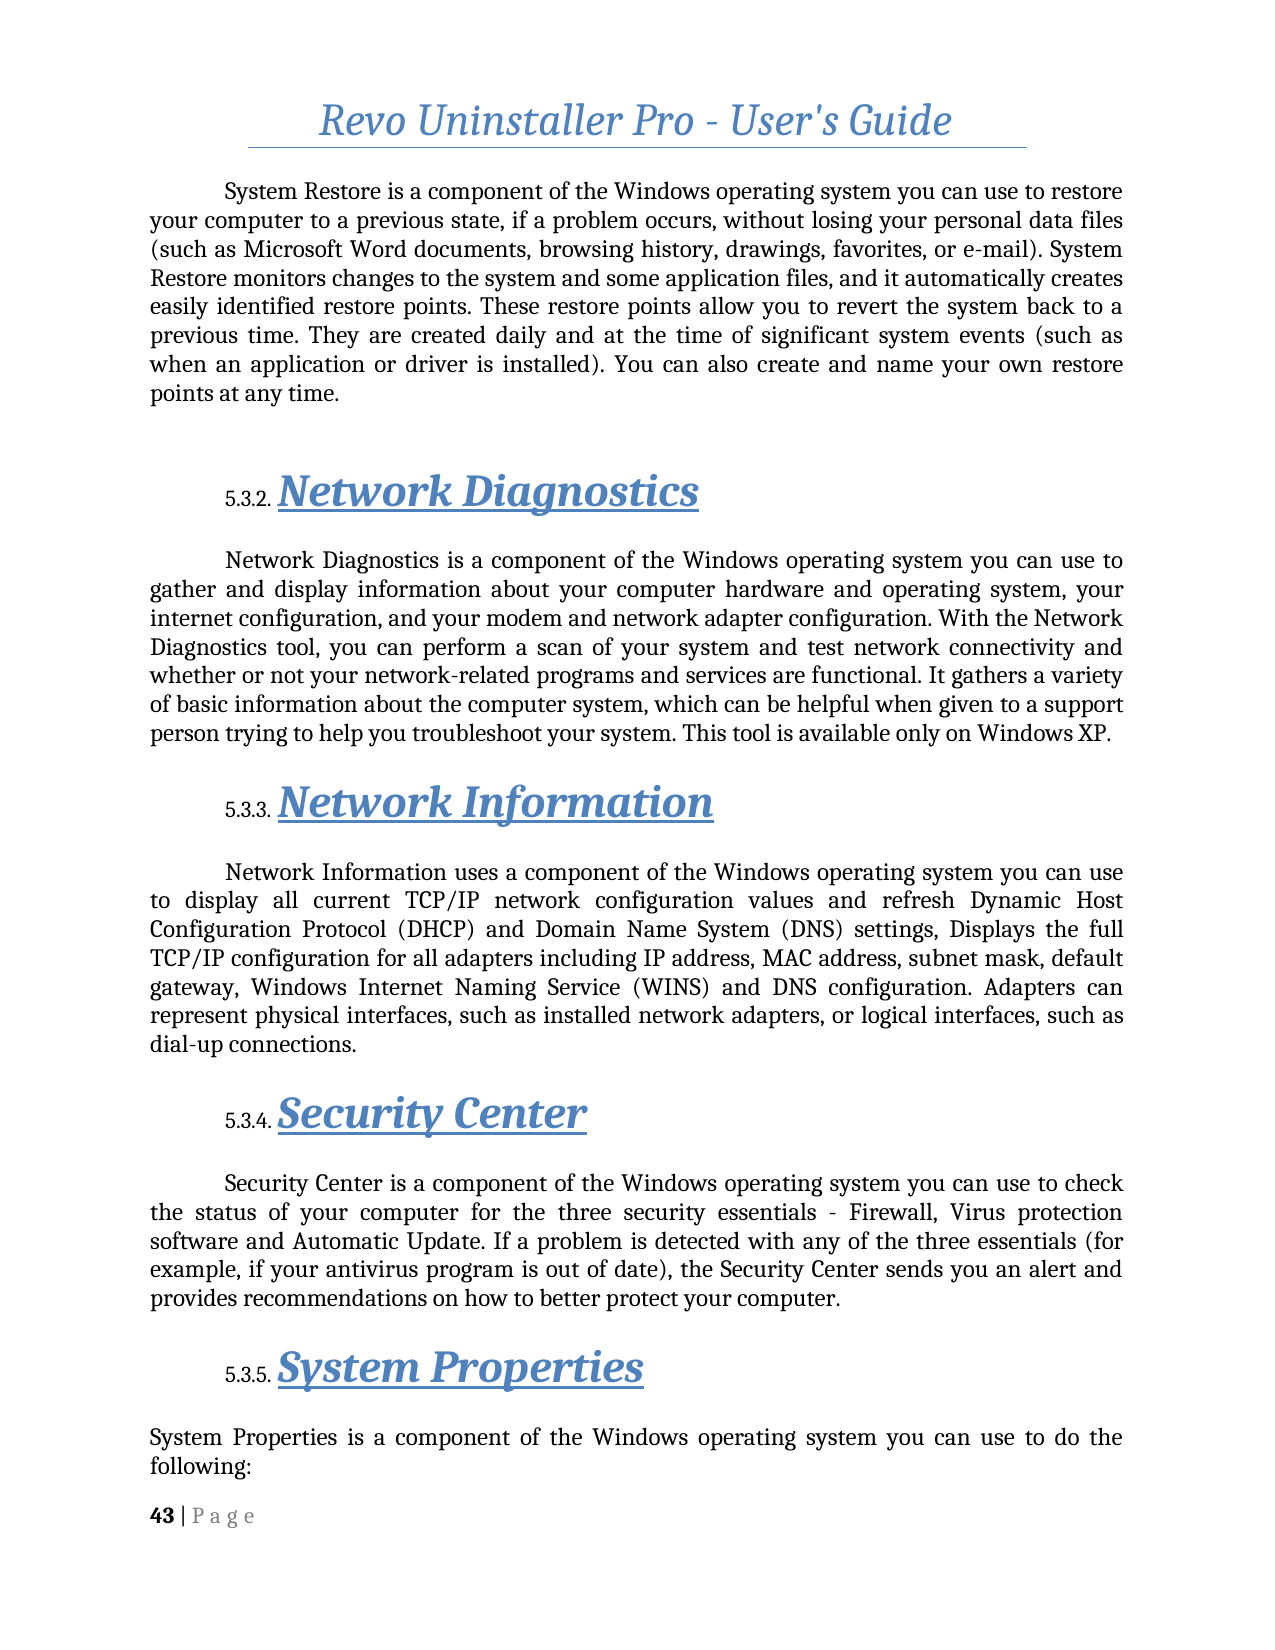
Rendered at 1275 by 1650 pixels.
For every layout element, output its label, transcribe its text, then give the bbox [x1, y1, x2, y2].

text Network Information uses a component of the Windows operating system you can use to display all current TCP/IP network configuration values and refresh Dynamic Host Configuration Protocol (DHCP) and Domain Name System (DNS) settings, Displays the full TCP/IP configuration for all adapters including IP address, MAC address, subnet mask, default gateway, Windows Internet Naming Service (WINS) and DNS configuration. Adapters can represent physical interfaces, such as installed network adapters, or logical interfaces, such as dial-up connections. [150, 858, 1125, 1059]
list Network Diagnostics [225, 465, 1125, 517]
text Security Center is a component of the Windows operating system you can use to check the status of your computer for the three security essentials - Firewall, Virus protection software and Automatic Update. If a problem is detected with any of the three essentials (for example, if your antivirus program is out of date), the Security Center sends you an alert and provides recommendations on how to better protect your computer. [150, 1169, 1125, 1313]
list Security Center [225, 1088, 1125, 1140]
list Network Information [225, 776, 1125, 829]
text System Properties is a component of the Windows operating system you can use to do the following: [150, 1423, 1125, 1481]
text Network Diagnostics is a component of the Windows operating system you can use to gather and display information about your computer hardware and operating system, your internet configuration, and your modem and network adapter configuration. With the Network Diagnostics tool, you can perform a scan of your system and test network connectivity and whether or not your network-related programs and services are functional. It gathers a variety of basic information about the computer system, which can be helpful when given to a support person trying to help you troubleshoot your system. This tool is available only on Windows XP. [150, 546, 1125, 747]
text System Restore is a component of the Windows operating system you can use to restore your computer to a previous state, if a problem occurs, without losing your personal data files (such as Microsoft Word documents, browsing history, drawings, favorites, or e-mail). System Restore monitors changes to the system and some application files, and it automatically creates easily identified restore points. These restore points allow you to revert the system back to a previous time. They are created daily and at the time of significant system events (such as when an application or driver is installed). You can also create and name your own restore points at any time. [150, 177, 1125, 407]
list System Properties [225, 1342, 1125, 1394]
